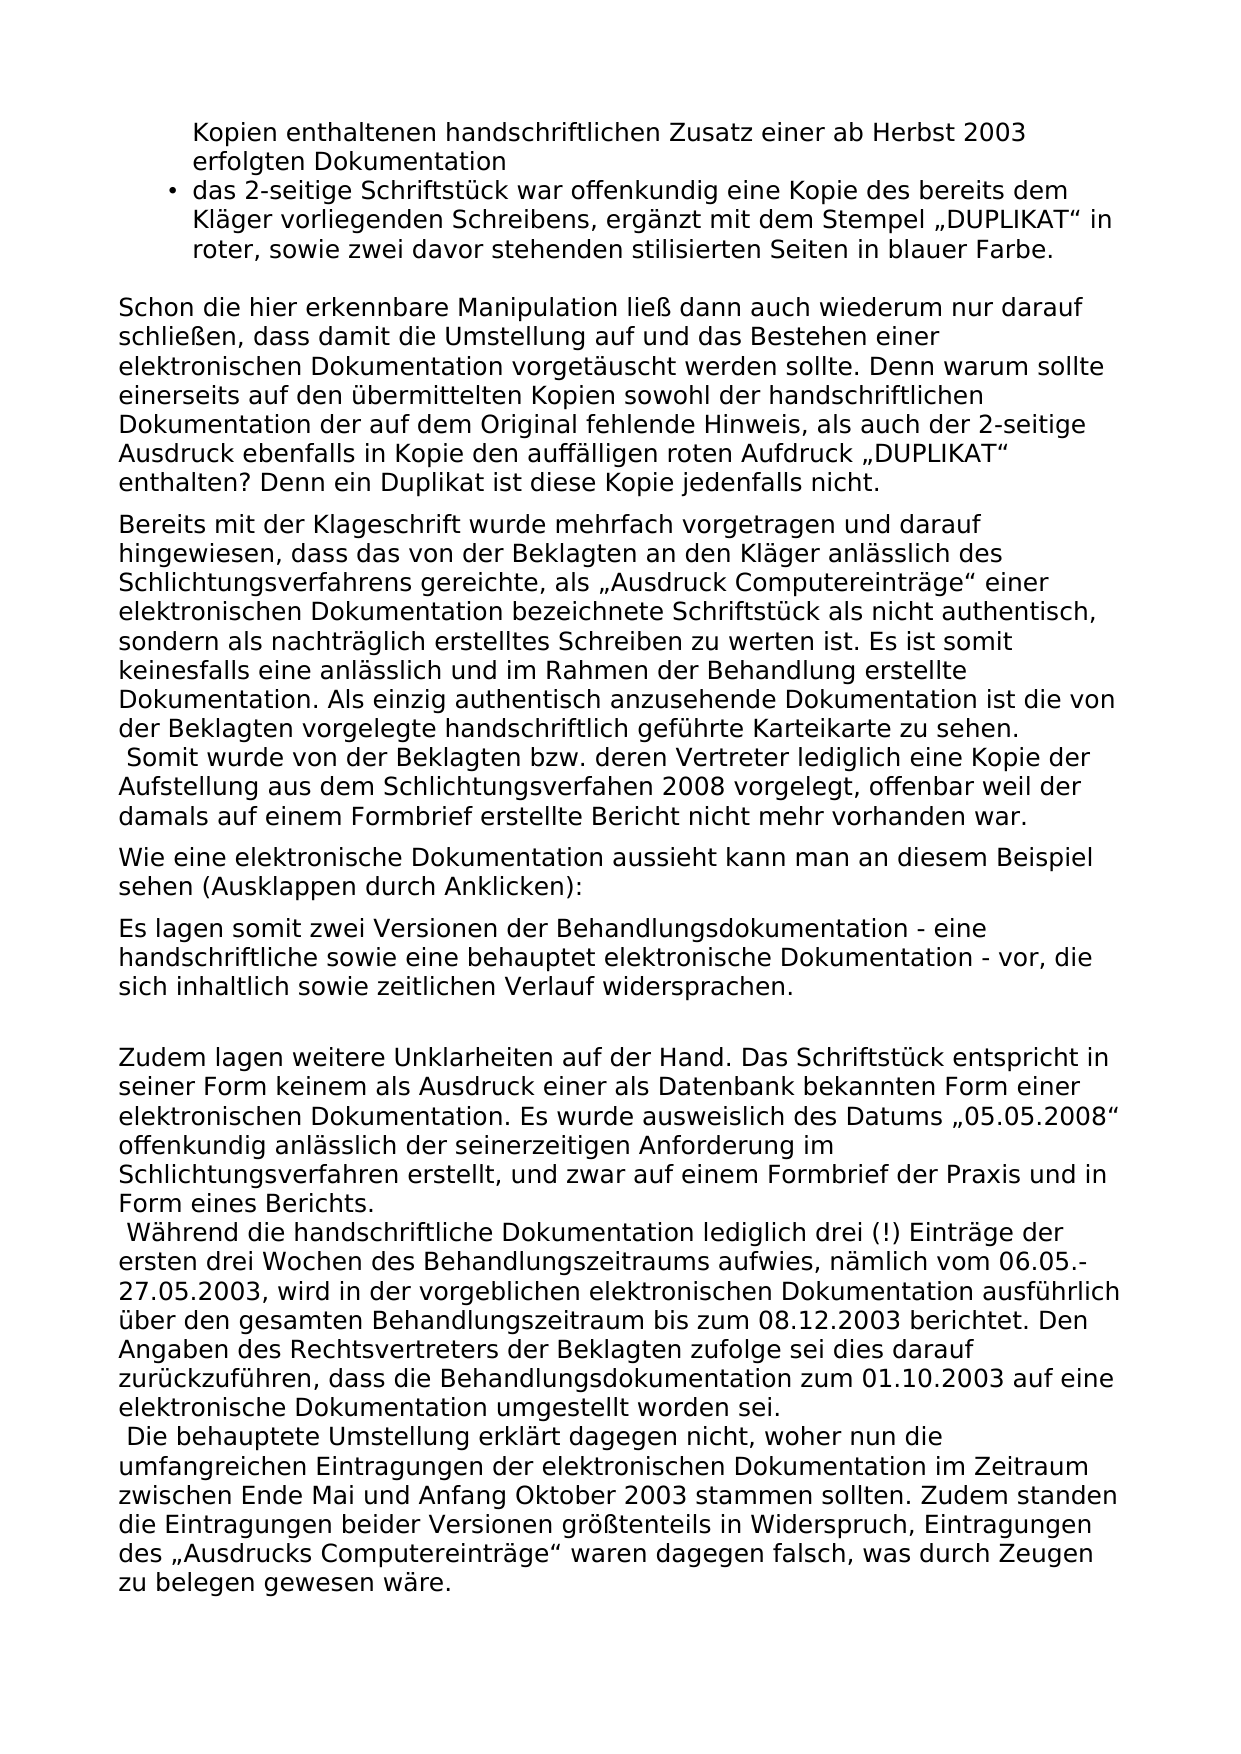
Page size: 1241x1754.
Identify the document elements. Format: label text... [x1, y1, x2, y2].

text Zudem lagen weitere Unklarheiten auf der Hand. Das Schriftstück entspricht in seiner Form keinem als Ausdruck einer als Datenbank bekannten Form einer elektronischen Dokumentation. Es wurde ausweislich des Datums „05.05.2008“ offenkundig anlässlich der seinerzeitigen Anforderung im Schlichtungsverfahren erstellt, und zwar auf einem Formbrief der Praxis und in Form eines Berichts. Während die handschriftliche Dokumentation lediglich drei (!) Einträge der ersten drei Wochen des Behandlungszeitraums aufwies, nämlich vom 06.05.-27.05.2003, wird in der vorgeblichen elektronischen Dokumentation ausführlich über den gesamten Behandlungszeitraum bis zum 08.12.2003 berichtet. Den Angaben des Rechtsvertreters der Beklagten zufolge sei dies darauf zurückzuführen, dass die Behandlungsdokumentation zum 01.10.2003 auf eine elektronische Dokumentation umgestellt worden sei. Die behauptete Umstellung erklärt dagegen nicht, woher nun die umfangreichen Eintragungen der elektronischen Dokumentation im Zeitraum zwischen Ende Mai und Anfang Oktober 2003 stammen sollten. Zudem standen die Eintragungen beider Versionen größtenteils in Widerspruch, Eintragungen des „Ausdrucks Computereinträge“ waren dagegen falsch, was durch Zeugen zu belegen gewesen wäre. [118, 1043, 1122, 1627]
text Wie eine elektronische Dokumentation aussieht kann man an diesem Beispiel sehen (Ausklappen durch Anklicken): [118, 843, 1122, 902]
list das 2-seitige Schriftstück war offenkundig eine Kopie des bereits dem Kläger vorliegenden Schreibens, ergänzt mit dem Stempel „DUPLIKAT“ in roter, sowie zwei davor stehenden stilisierten Seiten in blauer Farbe. [177, 176, 1122, 264]
text Es lagen somit zwei Versionen der Behandlungsdokumentation - eine handschriftliche sowie eine behauptet elektronische Dokumentation - vor, die sich inhaltlich sowie zeitlichen Verlauf widersprachen. [118, 914, 1122, 1031]
list Kopien enthaltenen handschriftlichen Zusatz einer ab Herbst 2003 erfolgten Dokumentation [177, 118, 1122, 176]
text Schon die hier erkennbare Manipulation ließ dann auch wiederum nur darauf schließen, dass damit die Umstellung auf und das Bestehen einer elektronischen Dokumentation vorgetäuscht werden sollte. Denn warum sollte einerseits auf den übermittelten Kopien sowohl der handschriftlichen Dokumentation der auf dem Original fehlende Hinweis, als auch der 2-seitige Ausdruck ebenfalls in Kopie den auffälligen roten Aufdruck „DUPLIKAT“ enthalten? Denn ein Duplikat ist diese Kopie jedenfalls nicht. [118, 293, 1122, 498]
text Bereits mit der Klageschrift wurde mehrfach vorgetragen und darauf hingewiesen, dass das von der Beklagten an den Kläger anlässlich des Schlichtungsverfahrens gereichte, als „Ausdruck Computereinträge“ einer elektronischen Dokumentation bezeichnete Schriftstück als nicht authentisch, sondern als nachträglich erstelltes Schreiben zu werten ist. Es ist somit keinesfalls eine anlässlich und im Rahmen der Behandlung erstellte Dokumentation. Als einzig authentisch anzusehende Dokumentation ist die von der Beklagten vorgelegte handschriftlich geführte Karteikarte zu sehen. Somit wurde von der Beklagten bzw. deren Vertreter lediglich eine Kopie der Aufstellung aus dem Schlichtungsverfahen 2008 vorgelegt, offenbar weil der damals auf einem Formbrief erstellte Bericht nicht mehr vorhanden war. [118, 510, 1122, 831]
